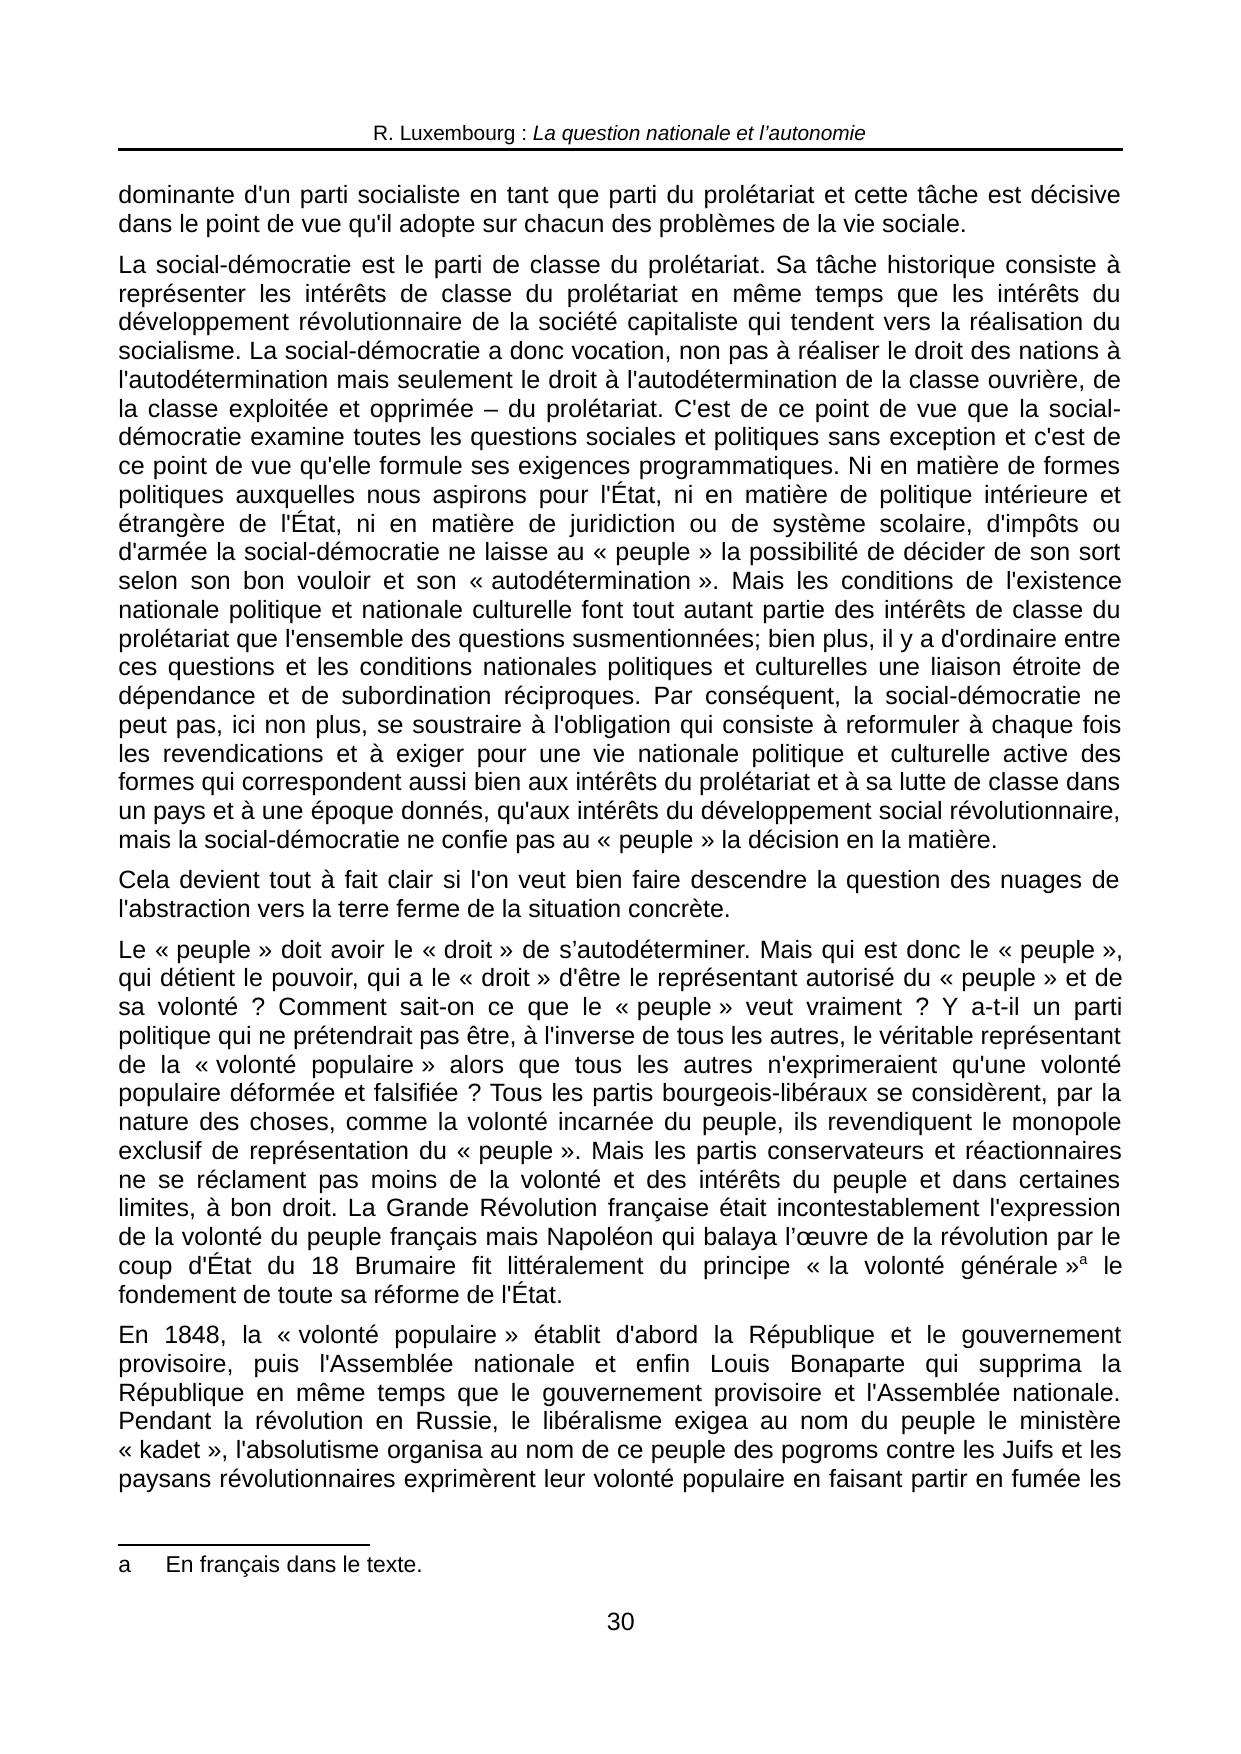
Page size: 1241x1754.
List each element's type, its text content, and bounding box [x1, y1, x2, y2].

text Le « peuple » doit avoir le « droit » de s’autodéterminer. Mais qui est donc le « peuple », qui détient le pouvoir, qui a le « droit » d'être le représentant autorisé du « peuple » et de sa volonté ? Comment sait-on ce que le « peuple » veut vraiment ? Y a-t-il un parti politique qui ne prétendrait pas être, à l'inverse de tous les autres, le véritable représentant de la « volonté populaire » alors que tous les autres n'exprimeraient qu'une volonté populaire déformée et falsifiée ? Tous les partis bourgeois-libéraux se considèrent, par la nature des choses, comme la volonté incarnée du peuple, ils revendiquent le monopole exclusif de représentation du « peuple ». Mais les partis conservateurs et réactionnaires ne se réclament pas moins de la volonté et des intérêts du peuple et dans certaines limites, à bon droit. La Grande Révolution française était incontestablement l'expression de la volonté du peuple français mais Napoléon qui balaya l’œuvre de la révolution par le coup d'État du 18 Brumaire fit littéralement du principe « la volonté générale » le fondement de toute sa réforme de l'État. [118, 934, 1123, 1308]
text dominante d'un parti socialiste en tant que parti du prolétariat et cette tâche est décisive dans le point de vue qu'il adopte sur chacun des problèmes de la vie sociale. [118, 181, 1123, 238]
text La social-démocratie est le parti de classe du prolétariat. Sa tâche historique consiste à représenter les intérêts de classe du prolétariat en même temps que les intérêts du développement révolutionnaire de la société capitaliste qui tendent vers la réalisation du socialisme. La social-démocratie a donc vocation, non pas à réaliser le droit des nations à l'autodétermination mais seulement le droit à l'autodétermination de la classe ouvrière, de la classe exploitée et opprimée – du prolétariat. C'est de ce point de vue que la social-démocratie examine toutes les questions sociales et politiques sans exception et c'est de ce point de vue qu'elle formule ses exigences programmatiques. Ni en matière de formes politiques auxquelles nous aspirons pour l'État, ni en matière de politique intérieure et étrangère de l'État, ni en matière de juridiction ou de système scolaire, d'impôts ou d'armée la social-démocratie ne laisse au « peuple » la possibilité de décider de son sort selon son bon vouloir et son « autodétermination ». Mais les conditions de l'existence nationale politique et nationale culturelle font tout autant partie des intérêts de classe du prolétariat que l'ensemble des questions susmentionnées; bien plus, il y a d'ordinaire entre ces questions et les conditions nationales politiques et culturelles une liaison étroite de dépendance et de subordination réciproques. Par conséquent, la social-démocratie ne peut pas, ici non plus, se soustraire à l'obligation qui consiste à reformuler à chaque fois les revendications et à exiger pour une vie nationale politique et culturelle active des formes qui correspondent aussi bien aux intérêts du prolétariat et à sa lutte de classe dans un pays et à une époque donnés, qu'aux intérêts du développement social révolutionnaire, mais la social-démocratie ne confie pas au « peuple » la décision en la matière. [118, 250, 1123, 853]
text En 1848, la « volonté populaire » établit d'abord la République et le gouvernement provisoire, puis l'Assemblée nationale et enfin Louis Bonaparte qui supprima la République en même temps que le gouvernement provisoire et l'Assemblée nationale. Pendant la révolution en Russie, le libéralisme exigea au nom du peuple le ministère « kadet », l'absolutisme organisa au nom de ce peuple des pogroms contre les Juifs et les paysans révolutionnaires exprimèrent leur volonté populaire en faisant partir en fumée les [118, 1320, 1123, 1493]
text En français dans le texte. [118, 1551, 1123, 1578]
text Cela devient tout à fait clair si l'on veut bien faire descendre la question des nuages de l'abstraction vers la terre ferme de la situation concrète. [118, 865, 1123, 923]
